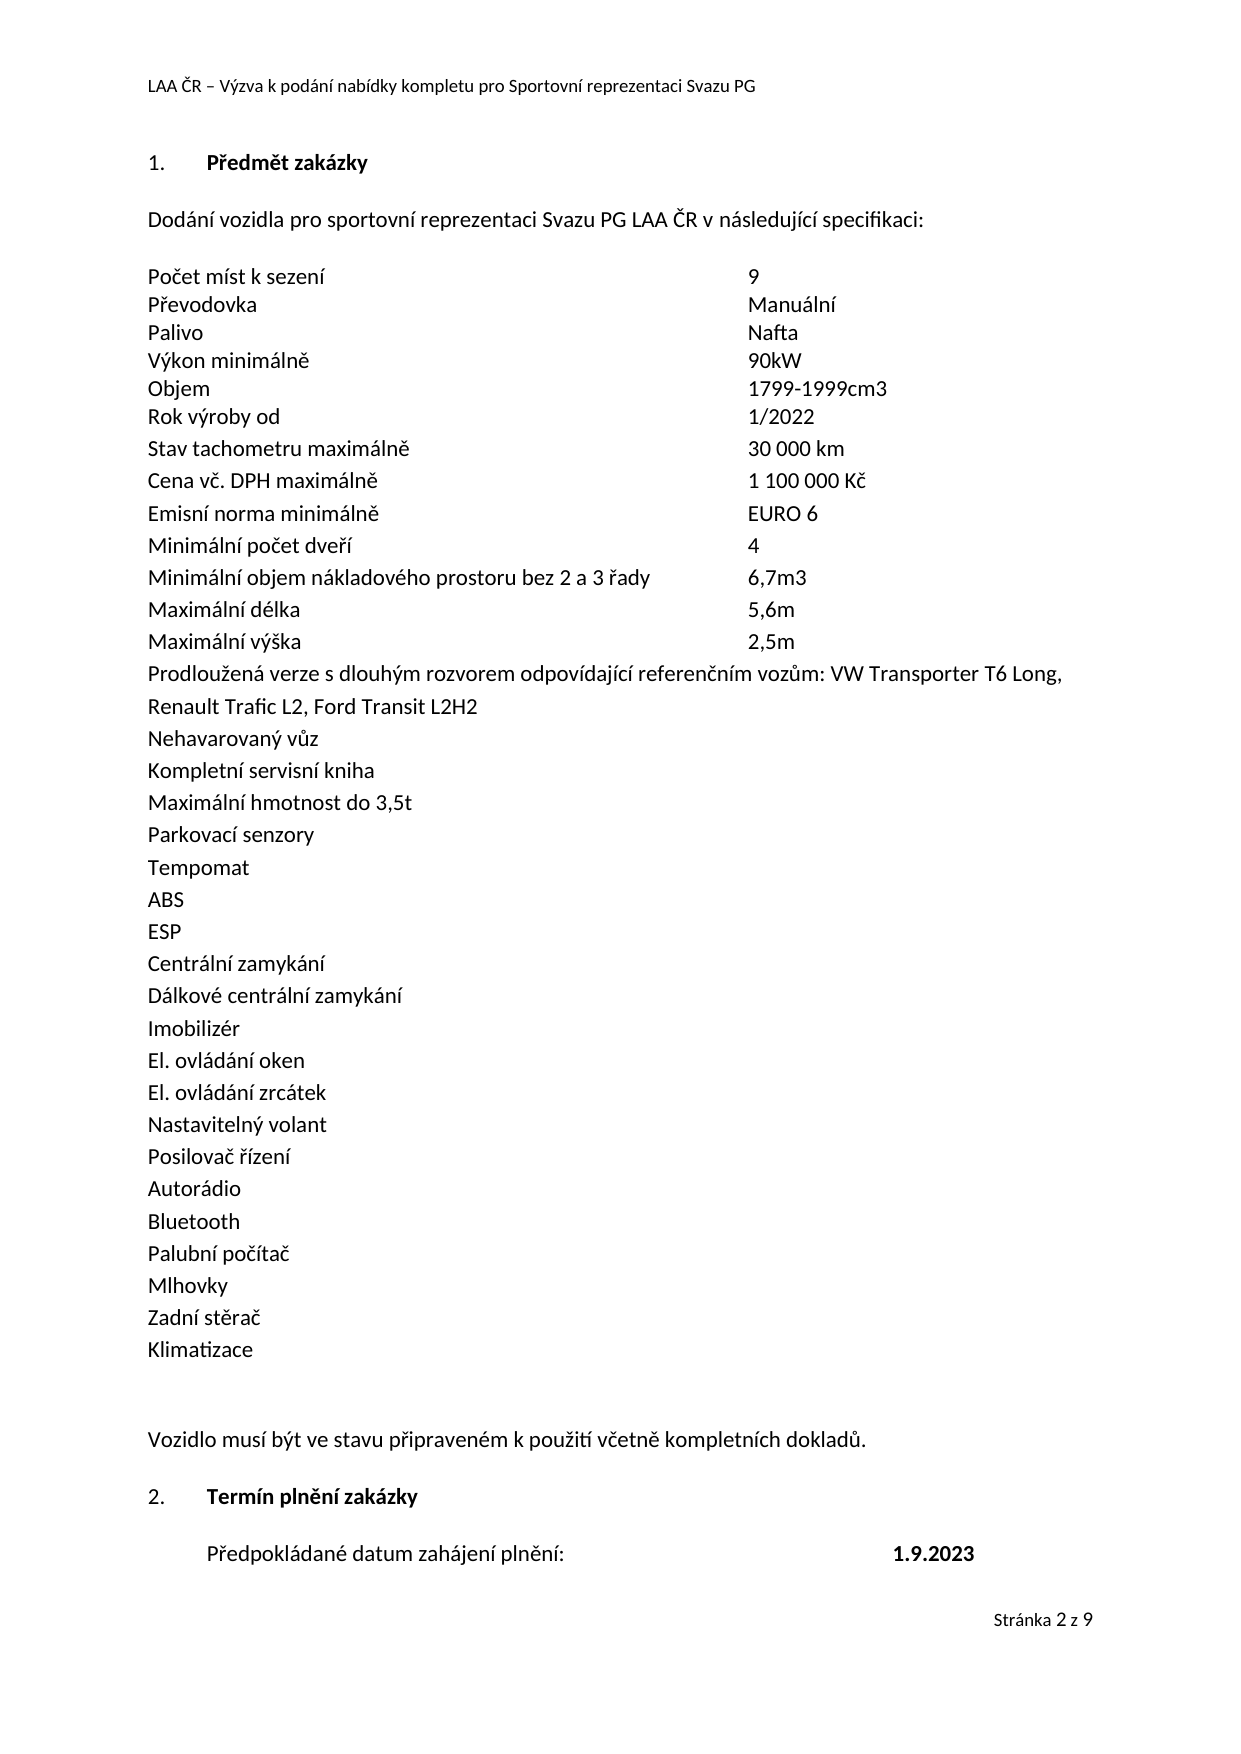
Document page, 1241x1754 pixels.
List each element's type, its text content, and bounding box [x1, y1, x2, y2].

text Prodloužená verze s dlouhým rozvorem odpovídající referenčním vozům: VW Transporter T6 Long, Renault Trafic L2, Ford Transit L2H2 [148, 659, 1093, 720]
text Objem 1799-1999cm3 [148, 374, 1093, 402]
text Klimatizace [148, 1336, 1093, 1363]
text Bluetooth [148, 1207, 1093, 1235]
text Dodání vozidla pro sportovní reprezentaci Svazu PG LAA ČR v následující specifikaci: [148, 205, 1093, 233]
text Maximální hmotnost do 3,5t [148, 788, 1093, 816]
text Palubní počítač [148, 1239, 1093, 1267]
text Emisní norma minimálně EURO 6 [148, 499, 1093, 527]
text El. ovládání zrcátek [148, 1078, 1093, 1106]
text Kompletní servisní kniha [148, 756, 1093, 784]
text Imobilizér [148, 1014, 1093, 1042]
text Minimální počet dveří 4 [148, 531, 1093, 559]
text Předpokládané datum zahájení plnění: 1.9.2023 [207, 1539, 1093, 1567]
text El. ovládání oken [148, 1046, 1093, 1074]
text Převodovka Manuální [148, 290, 1093, 318]
text Tempomat [148, 853, 1093, 881]
text Nastavitelný volant [148, 1110, 1093, 1138]
list Termín plnění zakázky [148, 1482, 1093, 1510]
text Výkon minimálně 90kW [148, 346, 1093, 374]
text Maximální výška 2,5m [148, 627, 1093, 655]
text ABS [148, 885, 1093, 913]
text Centrální zamykání [148, 949, 1093, 977]
text Zadní stěrač [148, 1303, 1093, 1331]
text Cena vč. DPH maximálně 1 100 000 Kč [148, 466, 1093, 494]
text Mlhovky [148, 1271, 1093, 1299]
text Parkovací senzory [148, 821, 1093, 848]
text ESP [148, 917, 1093, 945]
text Palivo Nafta [148, 318, 1093, 346]
text Stav tachometru maximálně 30 000 km [148, 434, 1093, 462]
text Nehavarovaný vůz [148, 724, 1093, 752]
text Počet míst k sezení 9 [148, 262, 1093, 290]
text Autorádio [148, 1174, 1093, 1203]
text Posilovač řízení [148, 1142, 1093, 1170]
text Rok výroby od 1/2022 [148, 402, 1093, 430]
text Minimální objem nákladového prostoru bez 2 a 3 řady 6,7m3 [148, 563, 1093, 591]
text Maximální délka 5,6m [148, 595, 1093, 623]
list Předmět zakázky [148, 148, 1093, 176]
text Vozidlo musí být ve stavu připraveném k použití včetně kompletních dokladů. [148, 1425, 1093, 1453]
text Dálkové centrální zamykání [148, 981, 1093, 1009]
